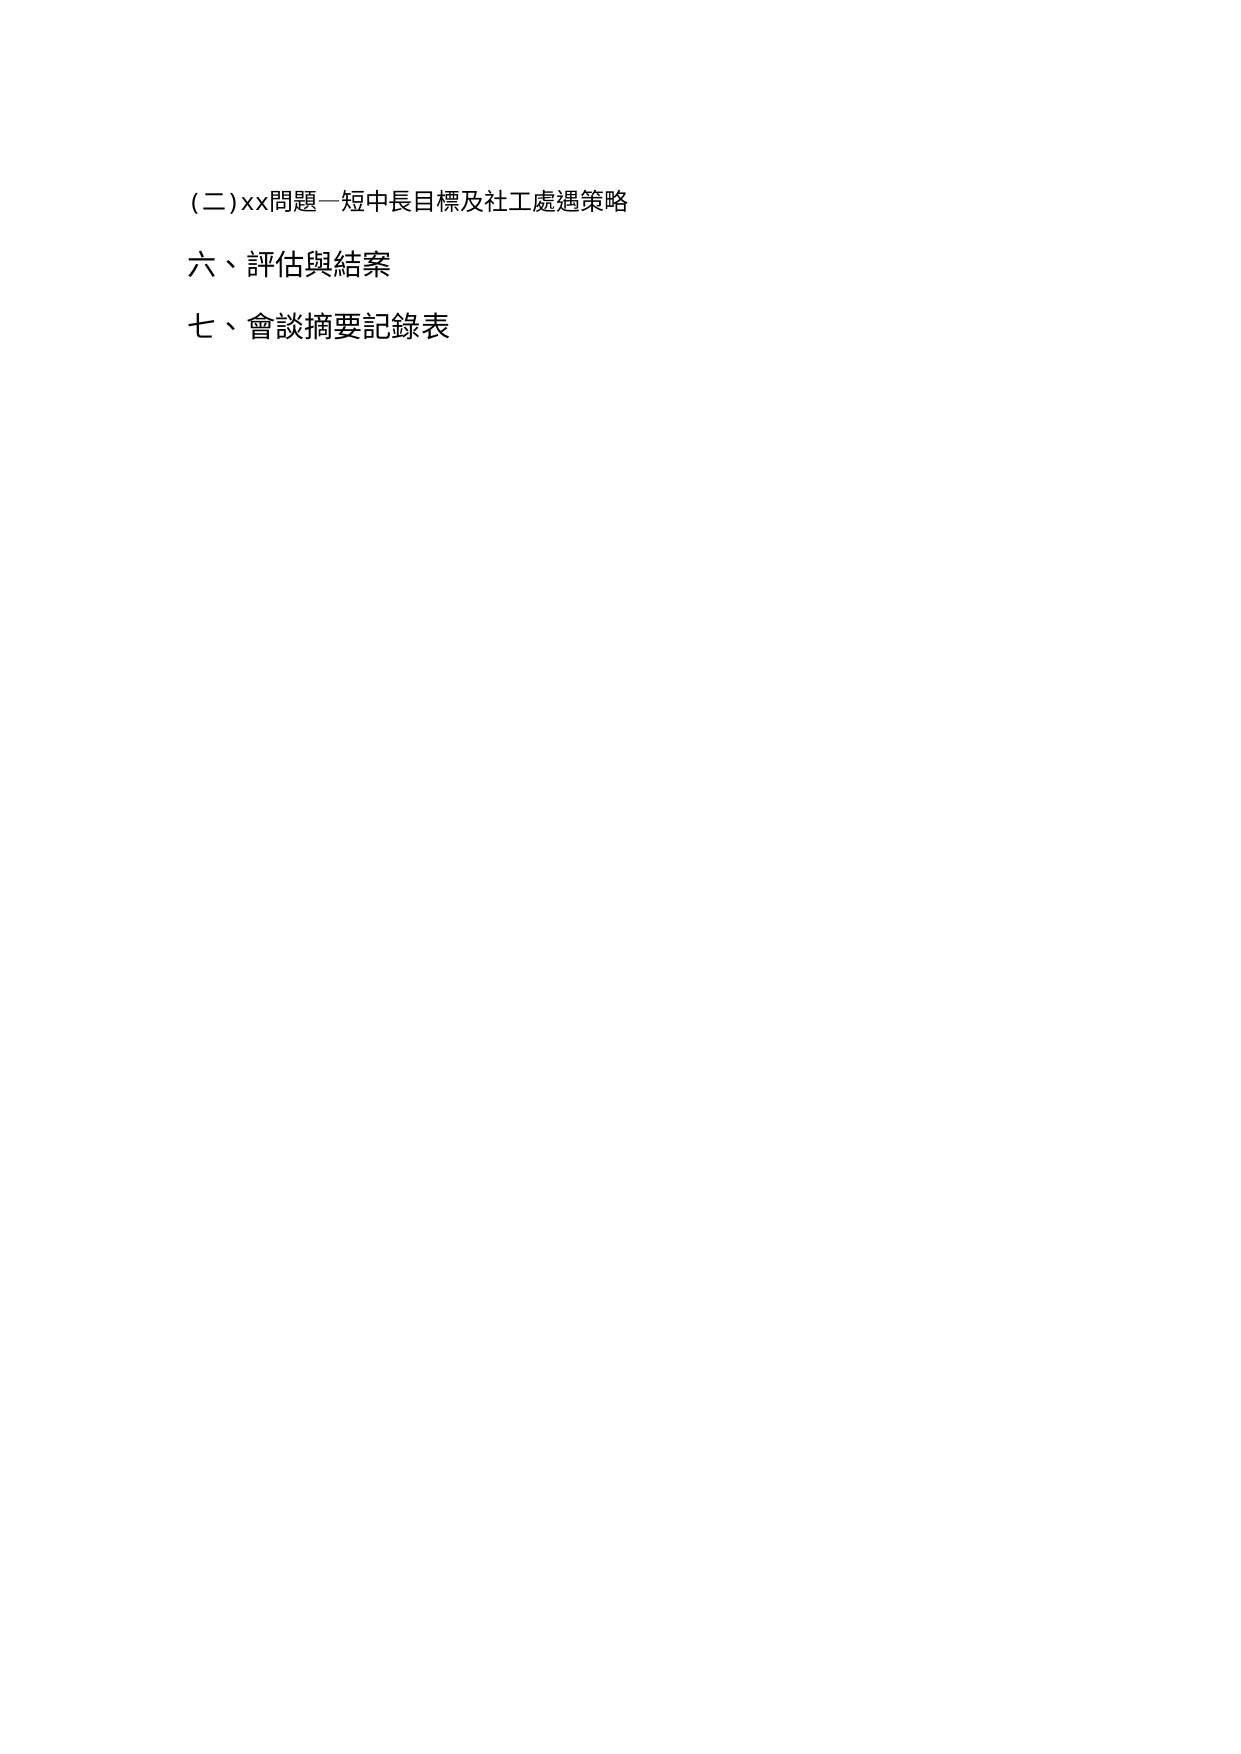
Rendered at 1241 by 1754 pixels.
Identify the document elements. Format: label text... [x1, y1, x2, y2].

text 七、會談摘要記錄表 [187, 283, 1053, 346]
text (二)xx問題—短中長目標及社工處遇策略 [187, 158, 1053, 221]
text 六、評估與結案 [187, 221, 1053, 283]
